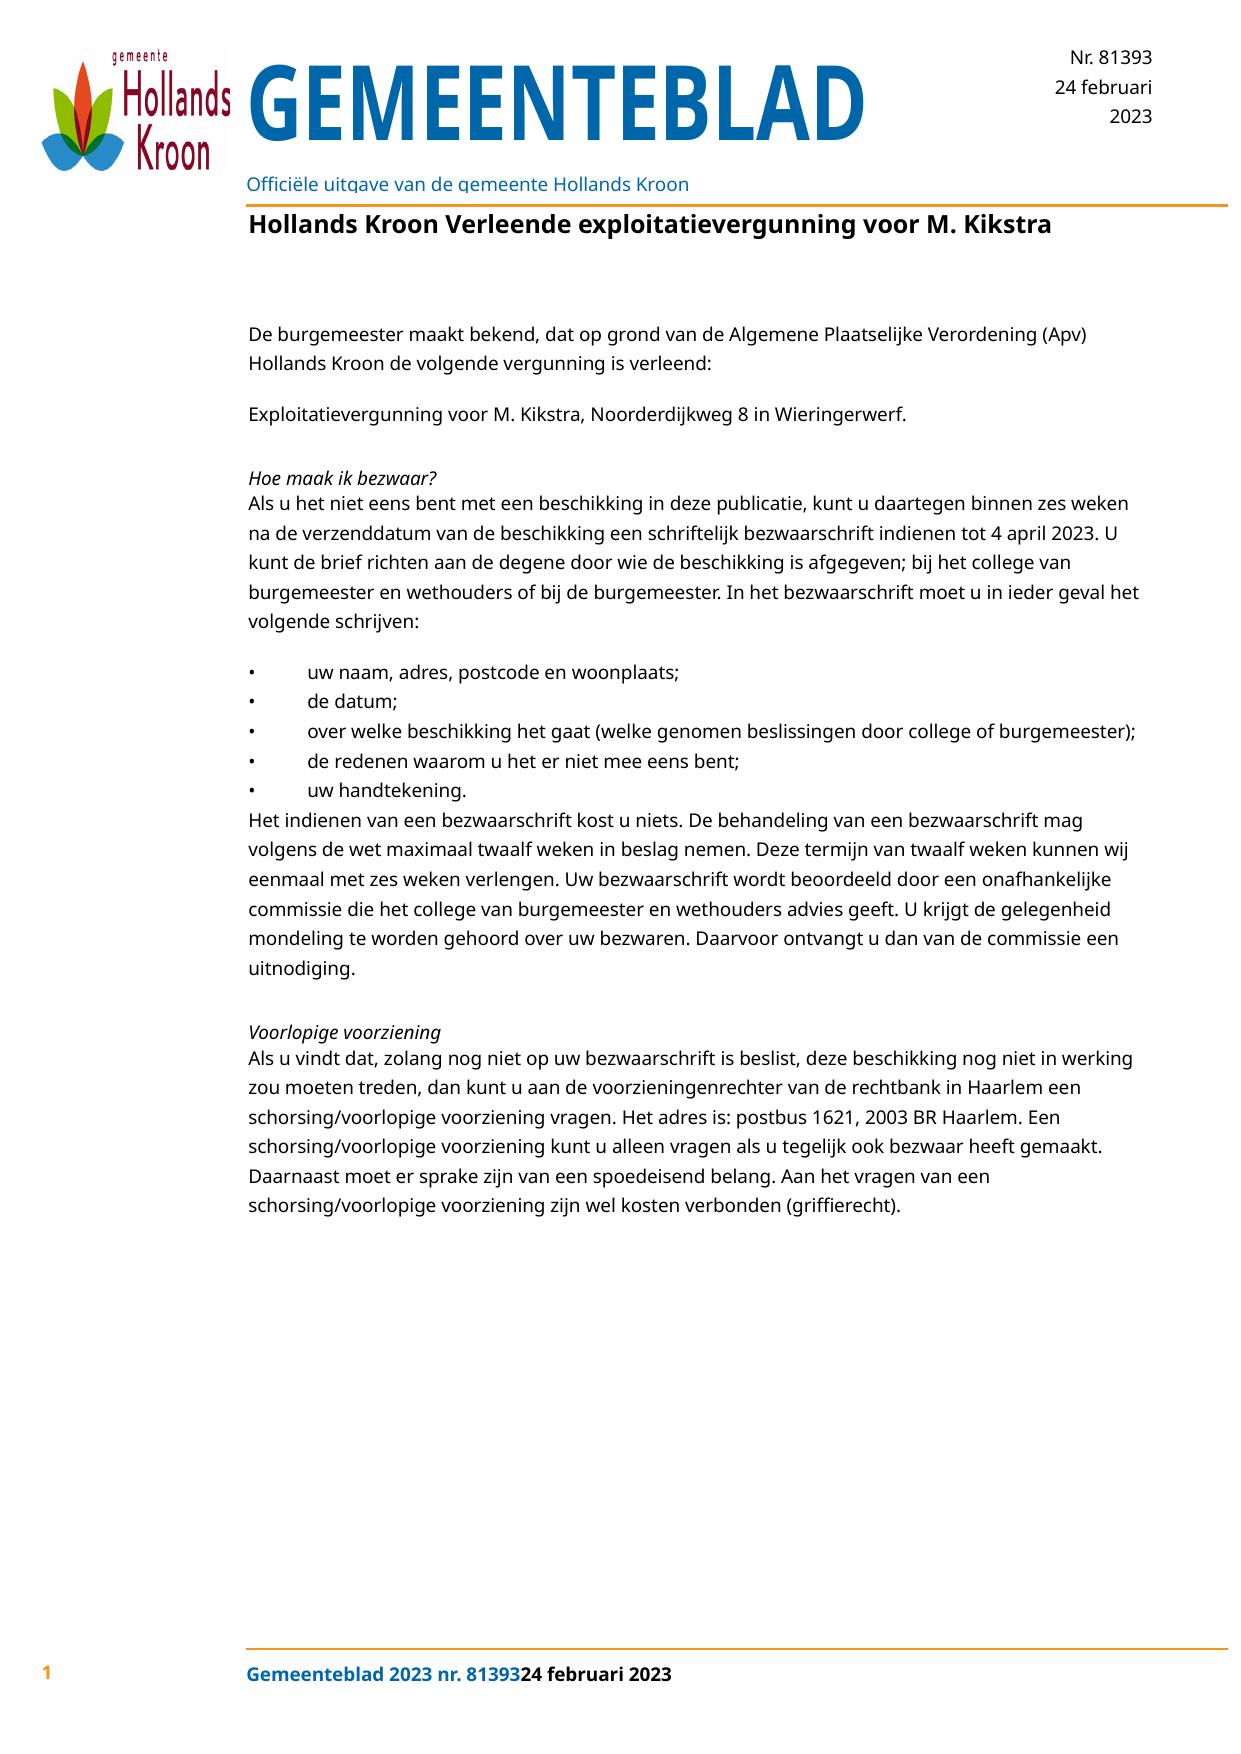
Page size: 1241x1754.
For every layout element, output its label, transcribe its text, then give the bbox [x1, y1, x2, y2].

text Voorlopige voorziening [248, 1019, 1152, 1045]
list uw naam, adres, postcode en woonplaats; [248, 659, 1152, 685]
text Als u het niet eens bent met een beschikking in deze publicatie, kunt u daartegen binnen zes weken na de verzenddatum van de beschikking een schriftelijk bezwaarschrift indienen tot 4 april 2023. U kunt de brief richten aan de degene door wie de beschikking is afgegeven; bij het college van burgemeester en wethouders of bij de burgemeester. In het bezwaarschrift moet u in ieder geval het volgende schrijven: [248, 490, 1152, 634]
picture [41, 47, 231, 172]
text Hollands Kroon Verleende exploitatievergunning voor M. Kikstra [248, 207, 1152, 241]
text Het indienen van een bezwaarschrift kost u niets. De behandeling van een bezwaarschrift mag volgens de wet maximaal twaalf weken in beslag nemen. Deze termijn van twaalf weken kunnen wij eenmaal met zes weken verlengen. Uw bezwaarschrift wordt beoordeeld door een onafhankelijke commissie die het college van burgemeester en wethouders advies geeft. U krijgt de gelegenheid mondeling te worden gehoord over uw bezwaren. Daarvoor ontvangt u dan van de commissie een uitnodiging. [248, 807, 1152, 981]
text Hoe maak ik bezwaar? [248, 465, 1152, 490]
list de redenen waarom u het er niet mee eens bent; [248, 748, 1152, 774]
list uw handtekening. [248, 777, 1152, 803]
list de datum; [248, 689, 1152, 714]
text Exploitatievergunning voor M. Kikstra, Noorderdijkweg 8 in Wieringerwerf. [248, 401, 1152, 426]
text Als u vindt dat, zolang nog niet op uw bezwaarschrift is beslist, deze beschikking nog niet in werking zou moeten treden, dan kunt u aan de voorzieningenrechter van de rechtbank in Haarlem een schorsing/voorlopige voorziening vragen. Het adres is: postbus 1621, 2003 BR Haarlem. Een schorsing/voorlopige voorziening kunt u alleen vragen als u tegelijk ook bezwaar heeft gemaakt. Daarnaast moet er sprake zijn van een spoedeisend belang. Aan het vragen van een schorsing/voorlopige voorziening zijn wel kosten verbonden (griffierecht). [248, 1045, 1152, 1218]
text De burgemeester maakt bekend, dat op grond van de Algemene Plaatselijke Verordening (Apv) Hollands Kroon de volgende vergunning is verleend: [248, 321, 1152, 376]
list over welke beschikking het gaat (welke genomen beslissingen door college of burgemeester); [248, 718, 1152, 744]
